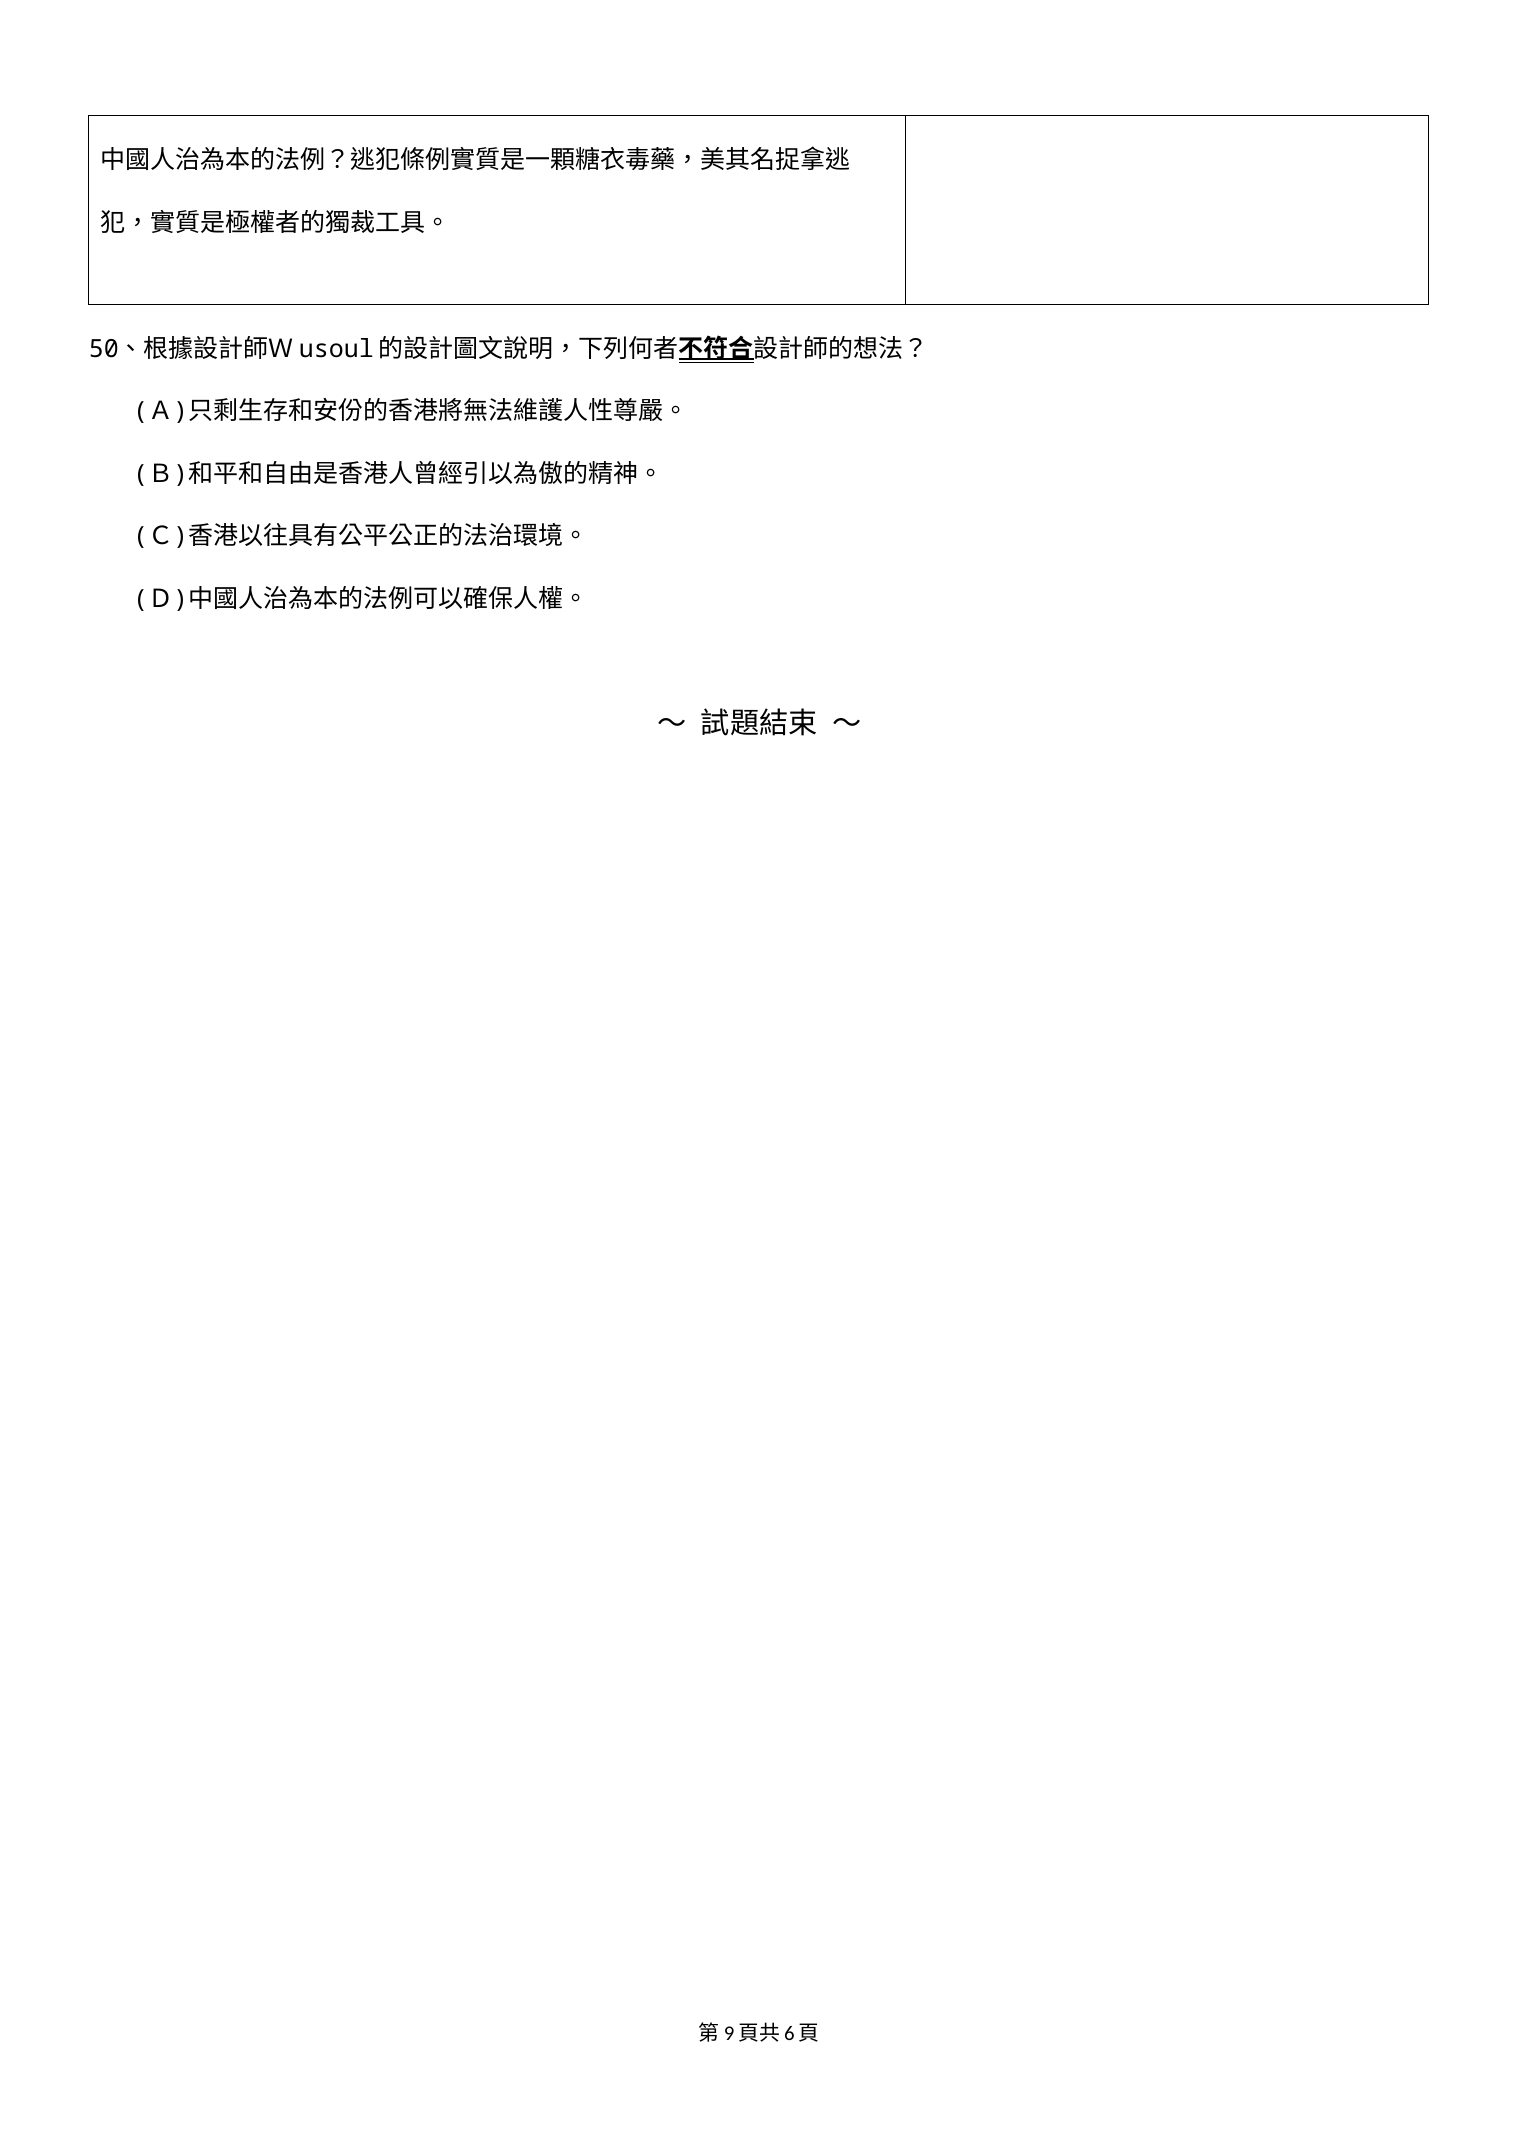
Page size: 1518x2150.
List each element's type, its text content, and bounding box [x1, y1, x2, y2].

table_header 中國人治為本的法例？逃犯條例實質是一顆糖衣毒藥，美其名捉拿逃犯，實質是極權者的獨裁工具。 [89, 116, 905, 303]
text (Ｄ)中國人治為本的法例可以確保人權。 [89, 554, 1429, 617]
text (Ａ)只剩生存和安份的香港將無法維護人性尊嚴。 [89, 367, 1429, 429]
text 50、根據設計師Ｗusoul的設計圖文說明，下列何者不符合設計師的想法？ [89, 305, 1429, 367]
text (Ｂ)和平和自由是香港人曾經引以為傲的精神。 [89, 429, 1429, 492]
table_header [906, 116, 1428, 303]
text 〜 試題結束 〜 [89, 679, 1429, 742]
text (Ｃ)香港以往具有公平公正的法治環境。 [89, 492, 1429, 554]
